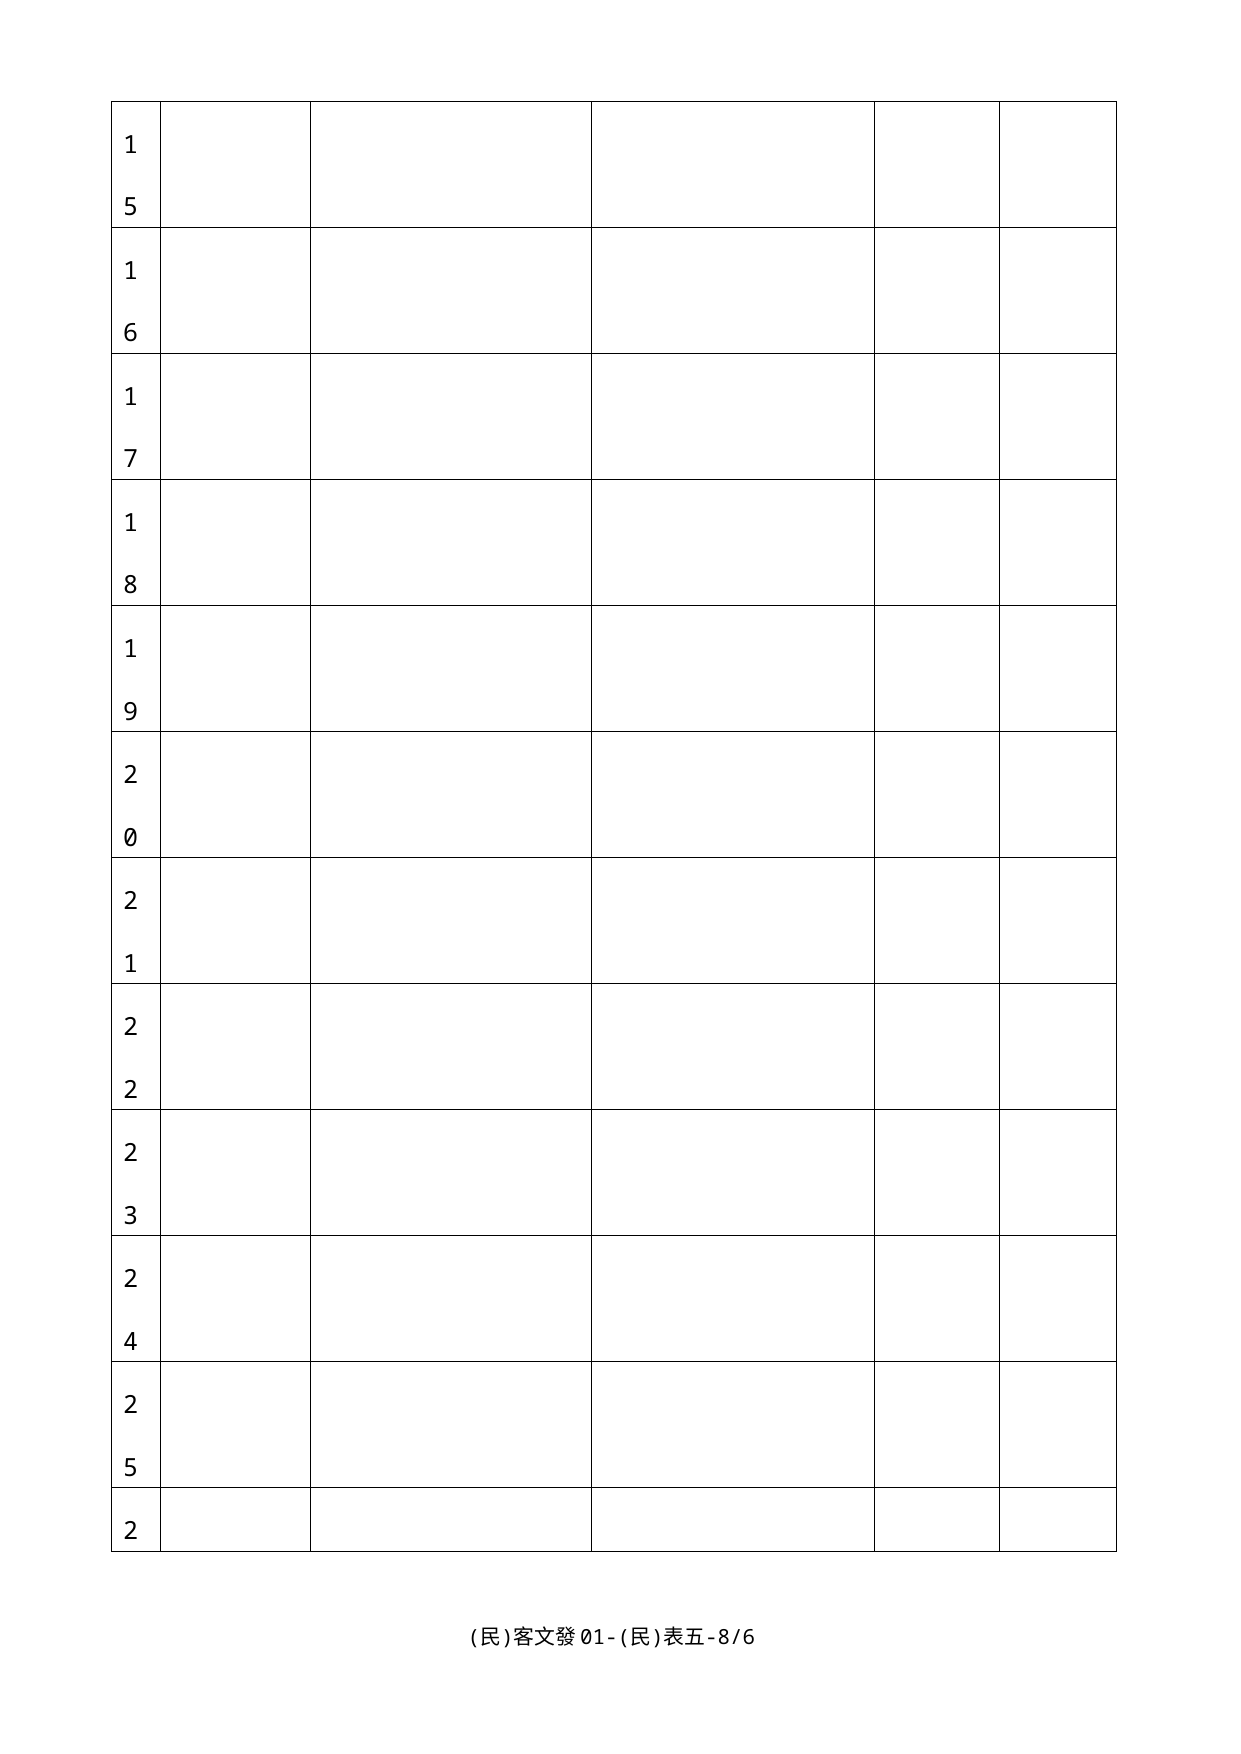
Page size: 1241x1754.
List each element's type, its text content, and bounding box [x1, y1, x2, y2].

table_cell [311, 858, 591, 983]
table_cell [875, 1110, 999, 1235]
table_cell [1000, 1110, 1116, 1235]
table_cell [1000, 984, 1116, 1109]
table_cell [311, 732, 591, 857]
table_cell [161, 1488, 310, 1551]
table_cell [311, 1110, 591, 1235]
table_cell [592, 102, 874, 227]
table_cell [161, 354, 310, 479]
table_cell [592, 1236, 874, 1361]
table_cell [311, 228, 591, 353]
table_cell 21 [112, 858, 160, 983]
table_cell 16 [112, 228, 160, 353]
table_cell [875, 984, 999, 1109]
table_cell 18 [112, 480, 160, 605]
table_cell 23 [112, 1110, 160, 1235]
table_cell [161, 732, 310, 857]
table_cell 24 [112, 1236, 160, 1361]
table_cell 2 [112, 1488, 160, 1551]
table_cell [1000, 858, 1116, 983]
table_cell [161, 606, 310, 731]
table_cell [1000, 1236, 1116, 1361]
table_cell [161, 984, 310, 1109]
table_cell [592, 858, 874, 983]
table_cell [875, 1488, 999, 1551]
table_cell [875, 354, 999, 479]
table_cell 15 [112, 102, 160, 227]
table_cell [875, 480, 999, 605]
table_cell 25 [112, 1362, 160, 1487]
table_cell [1000, 480, 1116, 605]
table_cell [311, 354, 591, 479]
table_cell [311, 1488, 591, 1551]
table_cell 20 [112, 732, 160, 857]
table_cell [1000, 1488, 1116, 1551]
table_cell [311, 480, 591, 605]
table_cell [161, 228, 310, 353]
table_cell [1000, 228, 1116, 353]
table_cell [592, 606, 874, 731]
table_cell [161, 858, 310, 983]
table_cell [1000, 102, 1116, 227]
table_cell [161, 1362, 310, 1487]
table_cell [592, 732, 874, 857]
table_cell 19 [112, 606, 160, 731]
table_cell [161, 480, 310, 605]
table_cell [1000, 606, 1116, 731]
table_cell [311, 102, 591, 227]
table_cell [311, 1362, 591, 1487]
table_cell [875, 1236, 999, 1361]
table_cell [311, 1236, 591, 1361]
table_cell [875, 102, 999, 227]
table_cell [1000, 732, 1116, 857]
table_cell [311, 984, 591, 1109]
table_cell [592, 1488, 874, 1551]
table_cell 22 [112, 984, 160, 1109]
table_cell [875, 732, 999, 857]
table_cell [592, 228, 874, 353]
table_cell [592, 354, 874, 479]
table_cell [875, 1362, 999, 1487]
table_cell [161, 1110, 310, 1235]
table_cell [161, 1236, 310, 1361]
table_cell [592, 1362, 874, 1487]
table_cell [592, 1110, 874, 1235]
table_cell [161, 102, 310, 227]
table_cell [1000, 354, 1116, 479]
table_cell [592, 984, 874, 1109]
table_cell [875, 606, 999, 731]
table_cell [592, 480, 874, 605]
table_cell [875, 858, 999, 983]
table_cell 17 [112, 354, 160, 479]
table_cell [1000, 1362, 1116, 1487]
table_cell [311, 606, 591, 731]
table_cell [875, 228, 999, 353]
